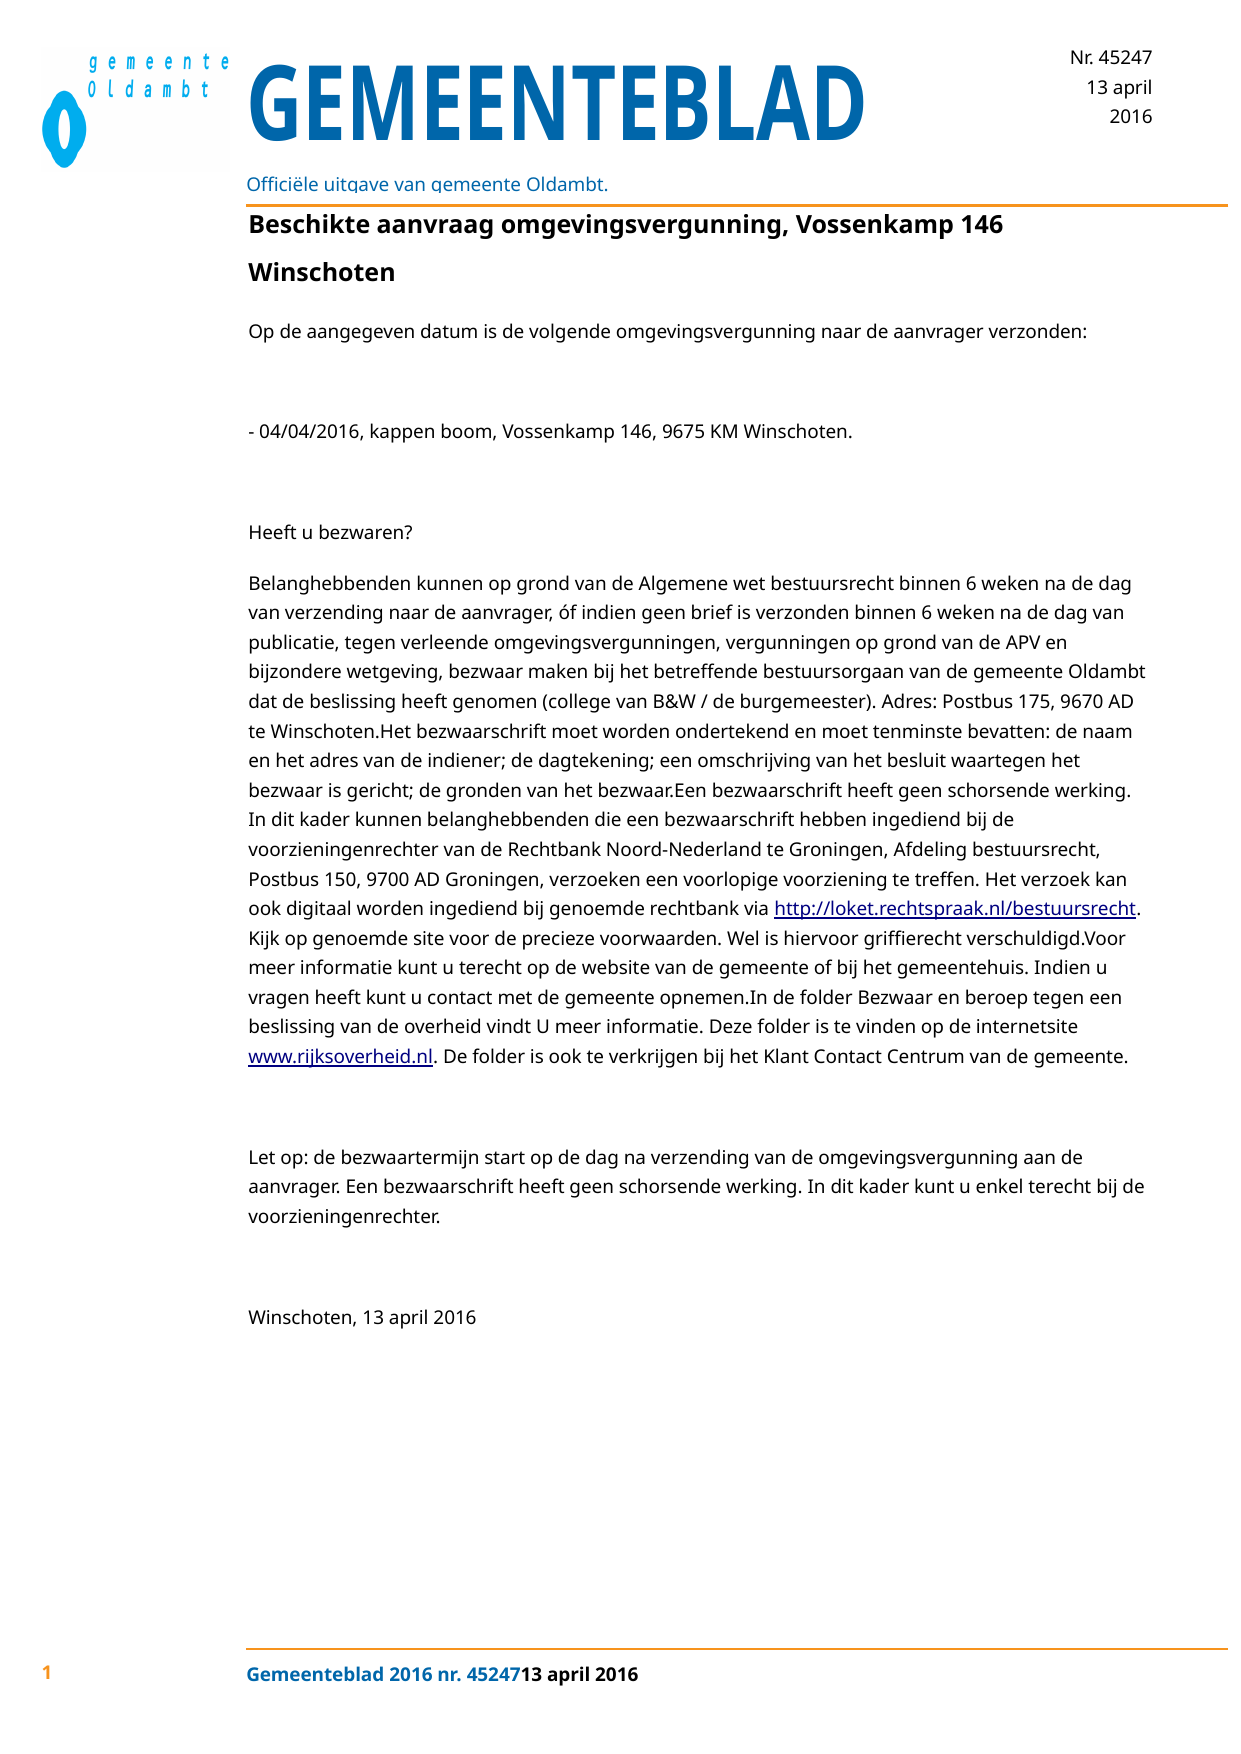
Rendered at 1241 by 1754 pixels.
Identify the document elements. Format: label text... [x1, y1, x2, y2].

picture [41, 47, 231, 172]
text Belanghebbenden kunnen op grond van de Algemene wet bestuursrecht binnen 6 weken na de dag van verzending naar de aanvrager, óf indien geen brief is verzonden binnen 6 weken na de dag van publicatie, tegen verleende omgevingsvergunningen, vergunningen op grond van de APV en bijzondere wetgeving, bezwaar maken bij het betreffende bestuursorgaan van de gemeente Oldambt dat de beslissing heeft genomen (college van B&W / de burgemeester). Adres: Postbus 175, 9670 AD te Winschoten.Het bezwaarschrift moet worden ondertekend en moet tenminste bevatten: de naam en het adres van de indiener; de dagtekening; een omschrijving van het besluit waartegen het bezwaar is gericht; de gronden van het bezwaar.Een bezwaarschrift heeft geen schorsende werking. In dit kader kunnen belanghebbenden die een bezwaarschrift hebben ingediend bij de voorzieningenrechter van de Rechtbank Noord-Nederland te Groningen, Afdeling bestuursrecht, Postbus 150, 9700 AD Groningen, verzoeken een voorlopige voorziening te treffen. Het verzoek kan ook digitaal worden ingediend bij genoemde rechtbank via http://loket.rechtspraak.nl/bestuursrecht. Kijk op genoemde site voor de precieze voorwaarden. Wel is hiervoor griffierecht verschuldigd.Voor meer informatie kunt u terecht op de website van de gemeente of bij het gemeentehuis. Indien u vragen heeft kunt u contact met de gemeente opnemen.In de folder Bezwaar en beroep tegen een beslissing van de overheid vindt U meer informatie. Deze folder is te vinden op de internetsite www.rijksoverheid.nl. De folder is ook te verkrijgen bij het Klant Contact Centrum van de gemeente. [248, 570, 1152, 1069]
text - 04/04/2016, kappen boom, Vossenkamp 146, 9675 KM Winschoten. [248, 419, 1152, 444]
text Op de aangegeven datum is de volgende omgevingsvergunning naar de aanvrager verzonden: [248, 318, 1152, 344]
text Heeft u bezwaren? [248, 519, 1152, 545]
text Let op: de bezwaartermijn start op de dag na verzending van de omgevingsvergunning aan de aanvrager. Een bezwaarschrift heeft geen schorsende werking. In dit kader kunt u enkel terecht bij de voorzieningenrechter. [248, 1144, 1152, 1229]
text Beschikte aanvraag omgevingsvergunning, Vossenkamp 146 Winschoten [248, 207, 1152, 288]
text Winschoten, 13 april 2016 [248, 1304, 1152, 1330]
